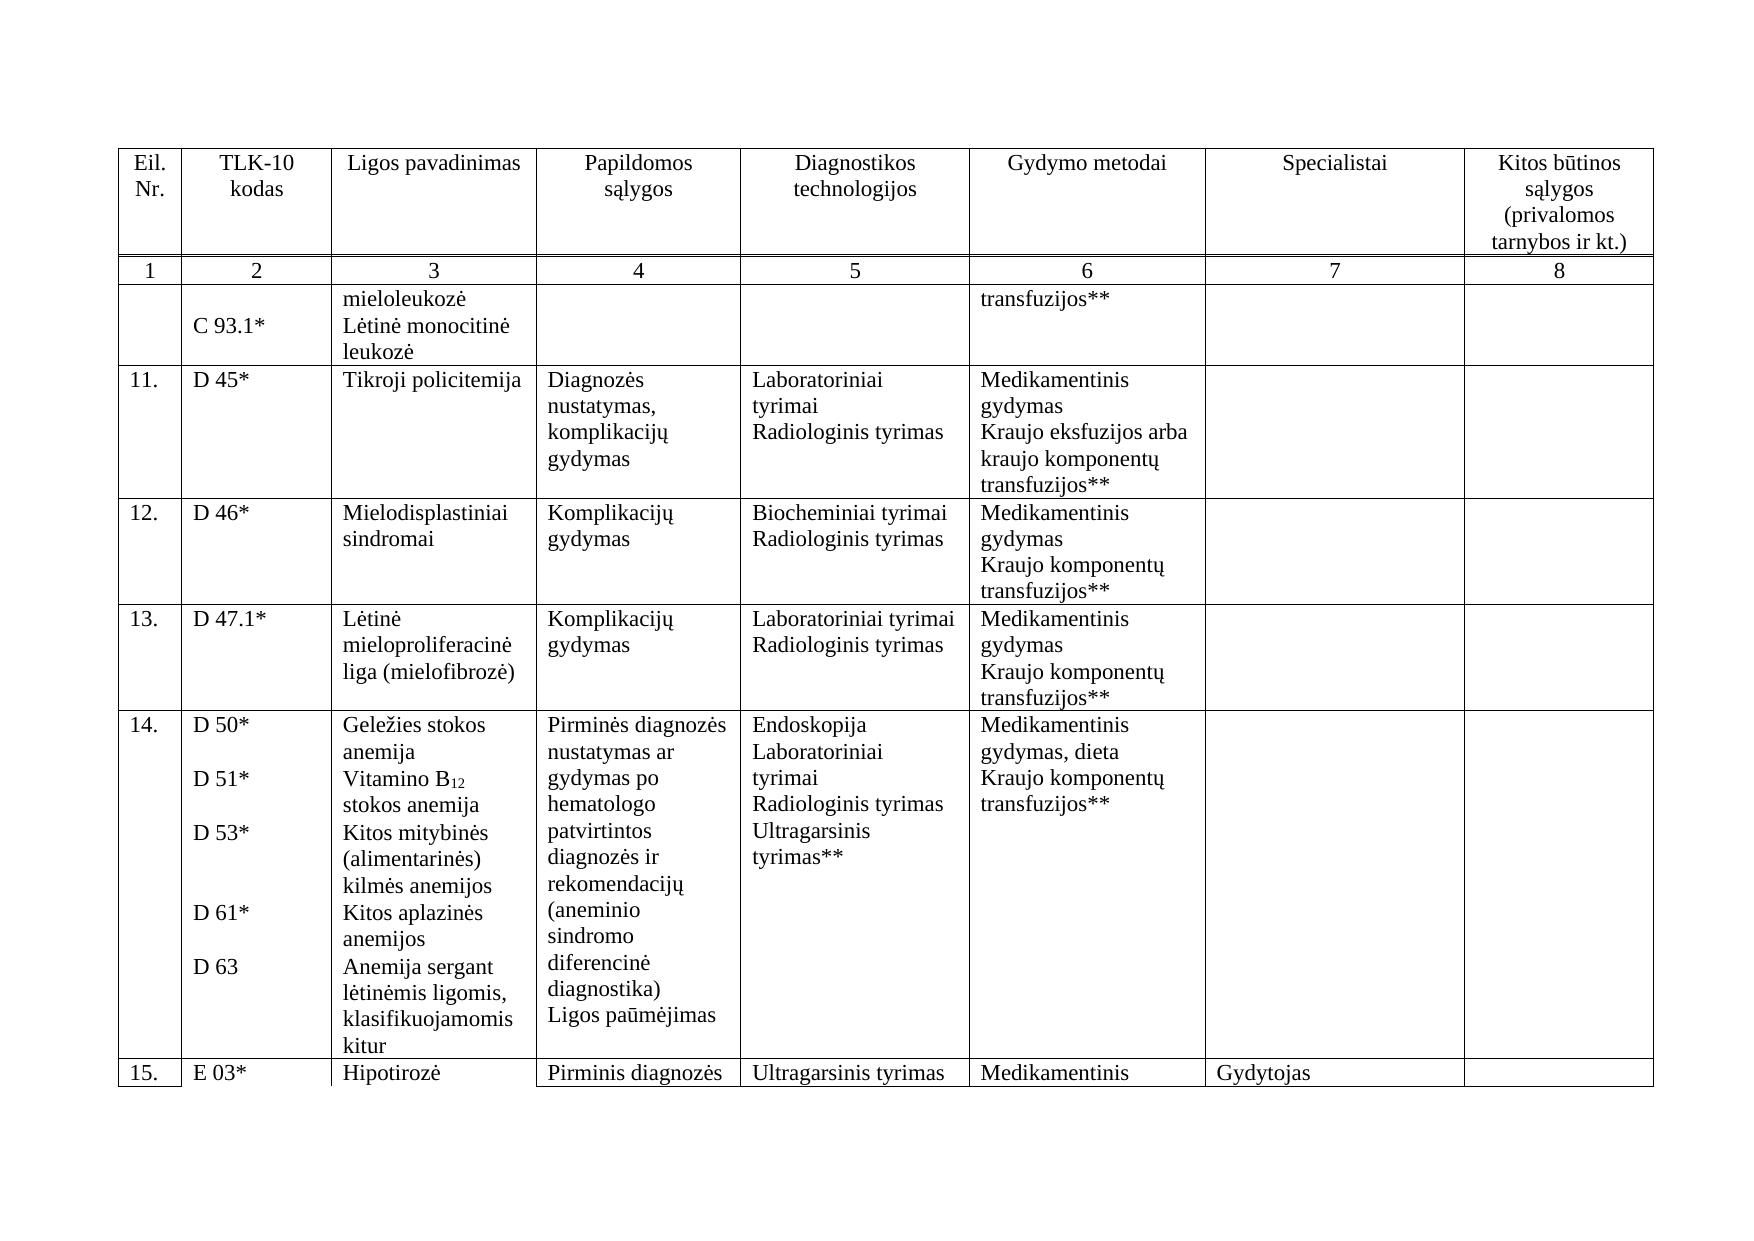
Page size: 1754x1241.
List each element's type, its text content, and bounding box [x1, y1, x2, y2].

table_cell 14. [119, 711, 181, 1058]
table_cell Medikamentinis [970, 1059, 1205, 1086]
table_cell Diagnozės nustatymas, komplikacijų gydymas [537, 366, 740, 497]
table_cell D 47.1* [182, 605, 331, 710]
table_cell Medikamentinis gydymas, dieta Kraujo komponentų transfuzijos** [970, 711, 1205, 1058]
table_cell Medikamentinis gydymas Kraujo komponentų transfuzijos** [970, 499, 1205, 604]
table_cell Anemija sergant lėtinėmis ligomis, klasifikuojamomis kitur [332, 952, 536, 1058]
table_cell [182, 285, 331, 311]
table_header TLK-10 kodas [182, 149, 331, 254]
table_cell Medikamentinis gydymas Kraujo eksfuzijos arba kraujo komponentų transfuzijos** [970, 366, 1205, 497]
table_cell Kitos aplazinės anemijos [332, 898, 536, 952]
table_cell 13. [119, 605, 181, 710]
table_cell [1206, 605, 1464, 710]
table_cell mieloleukozė [332, 285, 536, 311]
table_cell Vitamino B12 stokos anemija [332, 764, 536, 818]
table_cell [1206, 711, 1464, 1058]
table_cell Geležies stokos anemija [332, 711, 536, 764]
table_cell D 51* [182, 764, 331, 818]
table_cell [1206, 366, 1464, 497]
table_cell 1 [119, 257, 181, 283]
table_cell D 53* [182, 818, 331, 898]
table_header Ligos pavadinimas [332, 149, 536, 254]
table_cell [1465, 499, 1653, 604]
table_cell Kitos mitybinės (alimentarinės) kilmės anemijos [332, 818, 536, 898]
table_cell Laboratoriniai tyrimai Radiologinis tyrimas [741, 366, 969, 497]
table_cell [741, 285, 969, 365]
table_cell Pirminės diagnozės nustatymas ar gydymas po hematologo patvirtintos diagnozės ir rekomendacijų (aneminio sindromo diferencinė diagnostika) Ligos paūmėjimas [537, 711, 740, 1058]
table_cell Mielodisplastiniai sindromai [332, 499, 536, 604]
table_header Eil. Nr. [119, 149, 181, 254]
table_cell Komplikacijų gydymas [537, 605, 740, 710]
table_header Kitos būtinos sąlygos (privalomos tarnybos ir kt.) [1465, 149, 1653, 254]
table_cell 6 [970, 257, 1205, 283]
table_cell Gydytojas [1206, 1059, 1464, 1086]
table_cell D 61* [182, 898, 331, 952]
table_cell Endoskopija Laboratoriniai tyrimai Radiologinis tyrimas Ultragarsinis tyrimas** [741, 711, 969, 1058]
table_cell D 45* [182, 366, 331, 497]
table_cell Pirminis diagnozės [537, 1059, 740, 1086]
table_cell Biocheminiai tyrimai Radiologinis tyrimas [741, 499, 969, 604]
table_cell 8 [1465, 257, 1653, 283]
table_header Papildomos sąlygos [537, 149, 740, 254]
table_cell Laboratoriniai tyrimai Radiologinis tyrimas [741, 605, 969, 710]
table_cell [1206, 499, 1464, 604]
table_cell 4 [537, 257, 740, 283]
table_cell Komplikacijų gydymas [537, 499, 740, 604]
table_cell 11. [119, 366, 181, 497]
table_header Diagnostikos technologijos [741, 149, 969, 254]
table_cell Lėtinė mieloproliferacinė liga (mielofibrozė) [332, 605, 536, 710]
table_cell Hipotirozė [332, 1059, 536, 1086]
table_header Specialistai [1206, 149, 1464, 254]
table_cell Ultragarsinis tyrimas [741, 1059, 969, 1086]
table_cell [1465, 605, 1653, 710]
table_cell [1465, 711, 1653, 1058]
table_cell [1465, 1059, 1653, 1086]
table_cell [1465, 285, 1653, 365]
table_cell [119, 285, 181, 365]
table_cell E 03* [182, 1059, 331, 1086]
table_cell Medikamentinis gydymas Kraujo komponentų transfuzijos** [970, 605, 1205, 710]
table_cell Tikroji policitemija [332, 366, 536, 497]
table_cell Lėtinė monocitinė leukozė [332, 311, 536, 365]
table_cell 3 [332, 257, 536, 283]
table_cell 2 [182, 257, 331, 283]
table_cell D 46* [182, 499, 331, 604]
table_cell C 93.1* [182, 311, 331, 365]
table_cell [1465, 366, 1653, 497]
table_cell [1206, 285, 1464, 365]
table_cell 5 [741, 257, 969, 283]
table_cell [537, 285, 740, 365]
table_cell 12. [119, 499, 181, 604]
table_cell D 50* [182, 711, 331, 764]
table_cell D 63 [182, 952, 331, 1058]
table_cell 15. [119, 1059, 181, 1086]
table_header Gydymo metodai [970, 149, 1205, 254]
table_cell 7 [1206, 257, 1464, 283]
table_cell transfuzijos** [970, 285, 1205, 365]
